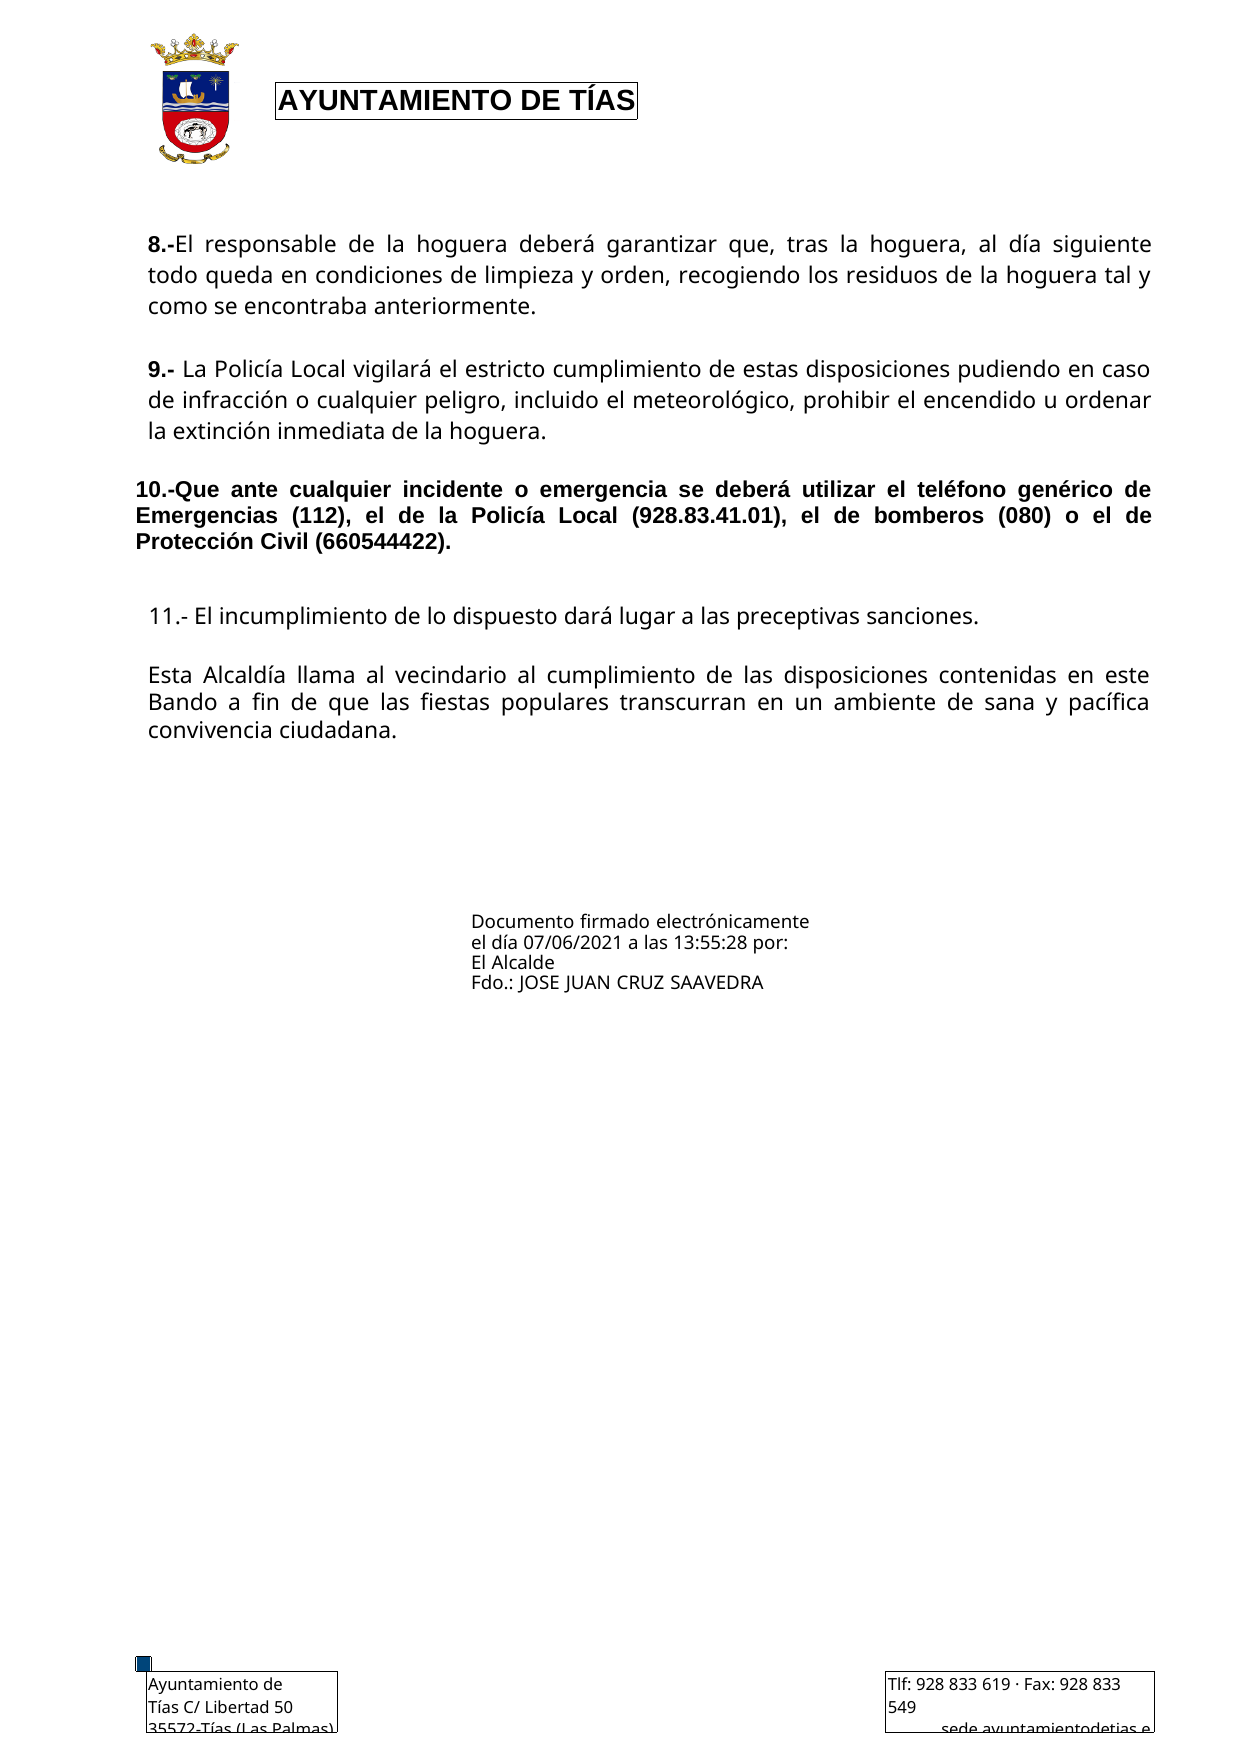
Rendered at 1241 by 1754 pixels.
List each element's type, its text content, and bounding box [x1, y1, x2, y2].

text El Alcalde [471, 955, 1163, 973]
text Esta Alcaldía llama al vecindario al cumplimiento de las disposiciones contenidas en este Bando a fin de que las fiestas populares transcurran en un ambiente de sana y pacífica convivencia ciudadana. [148, 661, 1150, 745]
text 9.- La Policía Local vigilará el estricto cumplimiento de estas disposiciones pudiendo en caso de infracción o cualquier peligro, incluido el meteorológico, prohibir el encendido u ordenar la extinción inmediata de la hoguera. [148, 353, 1152, 447]
text 11.- El incumplimiento de lo dispuesto dará lugar a las preceptivas sanciones. [148, 600, 1163, 631]
text 8.-El responsable de la hoguera deberá garantizar que, tras la hoguera, al día siguiente todo queda en condiciones de limpieza y orden, recogiendo los residuos de la hoguera tal y como se encontraba anteriormente. [148, 228, 1152, 322]
text Documento firmado electrónicamente el día 07/06/2021 a las 13:55:28 por: [471, 911, 828, 955]
text Fdo.: JOSE JUAN CRUZ SAAVEDRA [471, 973, 1163, 994]
subtitle 10.-Que ante cualquier incidente o emergencia se deberá utilizar el teléfono genérico de Emergencias (112), el de la Policía Local (928.83.41.01), el de bomberos (080) o el de Protección Civil (660544422). [135, 476, 1152, 554]
